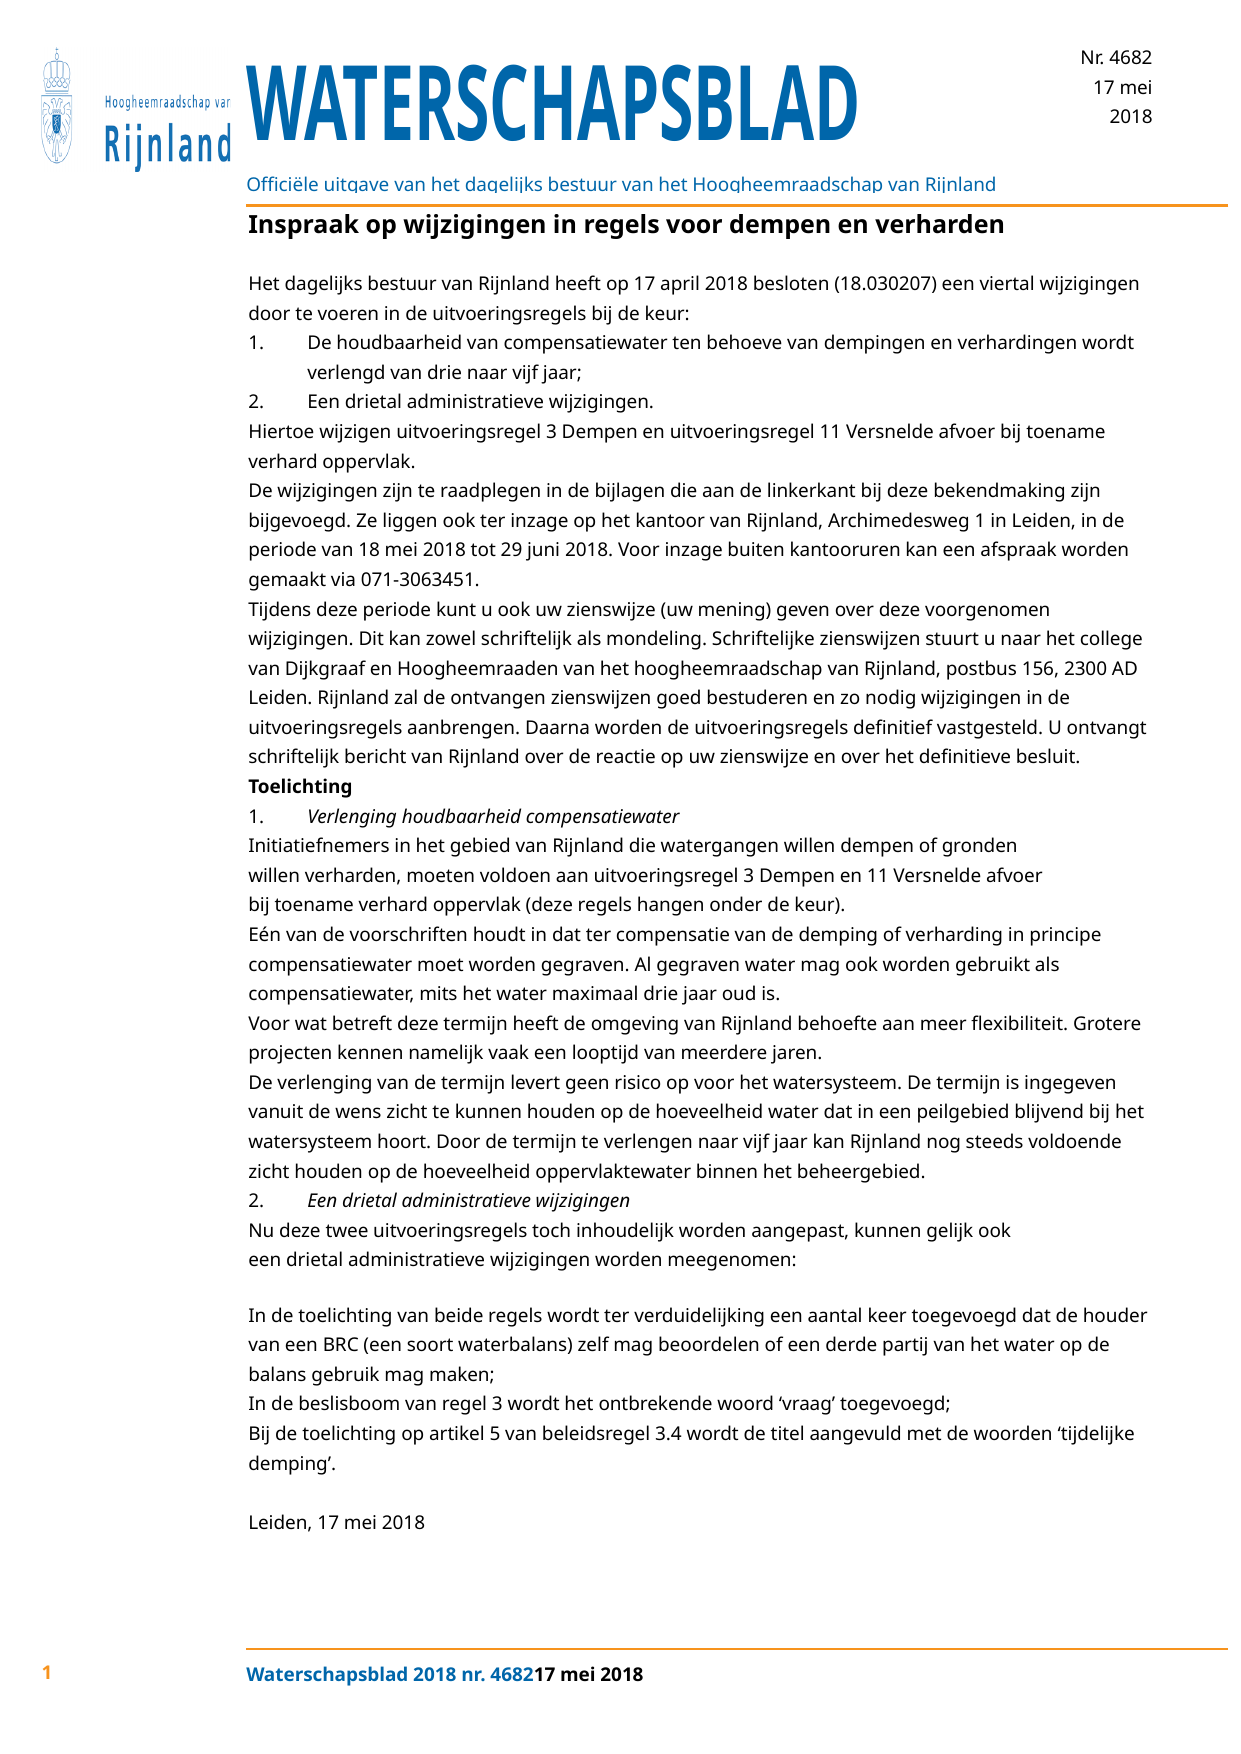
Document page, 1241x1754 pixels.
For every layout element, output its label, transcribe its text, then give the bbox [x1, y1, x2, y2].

list Een drietal administratieve wijzigingen [248, 1187, 1152, 1213]
text Initiatiefnemers in het gebied van Rijnland die watergangen willen dempen of gronden [248, 832, 1152, 858]
list Een drietal administratieve wijzigingen. [248, 389, 1152, 414]
text De wijzigingen zijn te raadplegen in de bijlagen die aan de linkerkant bij deze bekendmaking zijn bijgevoegd. Ze liggen ook ter inzage op het kantoor van Rijnland, Archimedesweg 1 in Leiden, in de periode van 18 mei 2018 tot 29 juni 2018. Voor inzage buiten kantooruren kan een afspraak worden gemaakt via 071-3063451. [248, 477, 1152, 592]
text Toelichting [248, 773, 1152, 799]
list De houdbaarheid van compensatiewater ten behoeve van dempingen en verhardingen wordt verlengd van drie naar vijf jaar; [248, 329, 1152, 385]
text In de beslisboom van regel 3 wordt het ontbrekende woord ‘vraag’ toegevoegd; [248, 1391, 1152, 1416]
text Leiden, 17 mei 2018 [248, 1509, 1152, 1535]
text Bij de toelichting op artikel 5 van beleidsregel 3.4 wordt de titel aangevuld met de woorden ‘tijdelijke demping’. [248, 1420, 1152, 1476]
text een drietal administratieve wijzigingen worden meegenomen: [248, 1247, 1152, 1272]
text Eén van de voorschriften houdt in dat ter compensatie van de demping of verharding in principe compensatiewater moet worden gegraven. Al gegraven water mag ook worden gebruikt als compensatiewater, mits het water maximaal drie jaar oud is. [248, 921, 1152, 1006]
text Voor wat betreft deze termijn heeft de omgeving van Rijnland behoefte aan meer flexibiliteit. Grotere projecten kennen namelijk vaak een looptijd van meerdere jaren. [248, 1010, 1152, 1065]
text Inspraak op wijzigingen in regels voor dempen en verharden [248, 207, 1152, 241]
text Tijdens deze periode kunt u ook uw zienswijze (uw mening) geven over deze voorgenomen wijzigingen. Dit kan zowel schriftelijk als mondeling. Schriftelijke zienswijzen stuurt u naar het college van Dijkgraaf en Hoogheemraaden van het hoogheemraadschap van Rijnland, postbus 156, 2300 AD Leiden. Rijnland zal de ontvangen zienswijzen goed bestuderen en zo nodig wijzigingen in de uitvoeringsregels aanbrengen. Daarna worden de uitvoeringsregels definitief vastgesteld. U ontvangt schriftelijk bericht van Rijnland over de reactie op uw zienswijze en over het definitieve besluit. [248, 596, 1152, 769]
picture [41, 47, 231, 172]
text Het dagelijks bestuur van Rijnland heeft op 17 april 2018 besloten (18.030207) een viertal wijzigingen door te voeren in de uitvoeringsregels bij de keur: [248, 270, 1152, 326]
text Hiertoe wijzigen uitvoeringsregel 3 Dempen en uitvoeringsregel 11 Versnelde afvoer bij toename verhard oppervlak. [248, 418, 1152, 473]
text Nu deze twee uitvoeringsregels toch inhoudelijk worden aangepast, kunnen gelijk ook [248, 1217, 1152, 1243]
text De verlenging van de termijn levert geen risico op voor het watersysteem. De termijn is ingegeven vanuit de wens zicht te kunnen houden op de hoeveelheid water dat in een peilgebied blijvend bij het watersysteem hoort. Door de termijn te verlengen naar vijf jaar kan Rijnland nog steeds voldoende zicht houden op de hoeveelheid oppervlaktewater binnen het beheergebied. [248, 1069, 1152, 1183]
text In de toelichting van beide regels wordt ter verduidelijking een aantal keer toegevoegd dat de houder van een BRC (een soort waterbalans) zelf mag beoordelen of een derde partij van het water op de balans gebruik mag maken; [248, 1302, 1152, 1387]
text bij toename verhard oppervlak (deze regels hangen onder de keur). [248, 892, 1152, 917]
list Verlenging houdbaarheid compensatiewater [248, 803, 1152, 828]
text willen verharden, moeten voldoen aan uitvoeringsregel 3 Dempen en 11 Versnelde afvoer [248, 862, 1152, 888]
